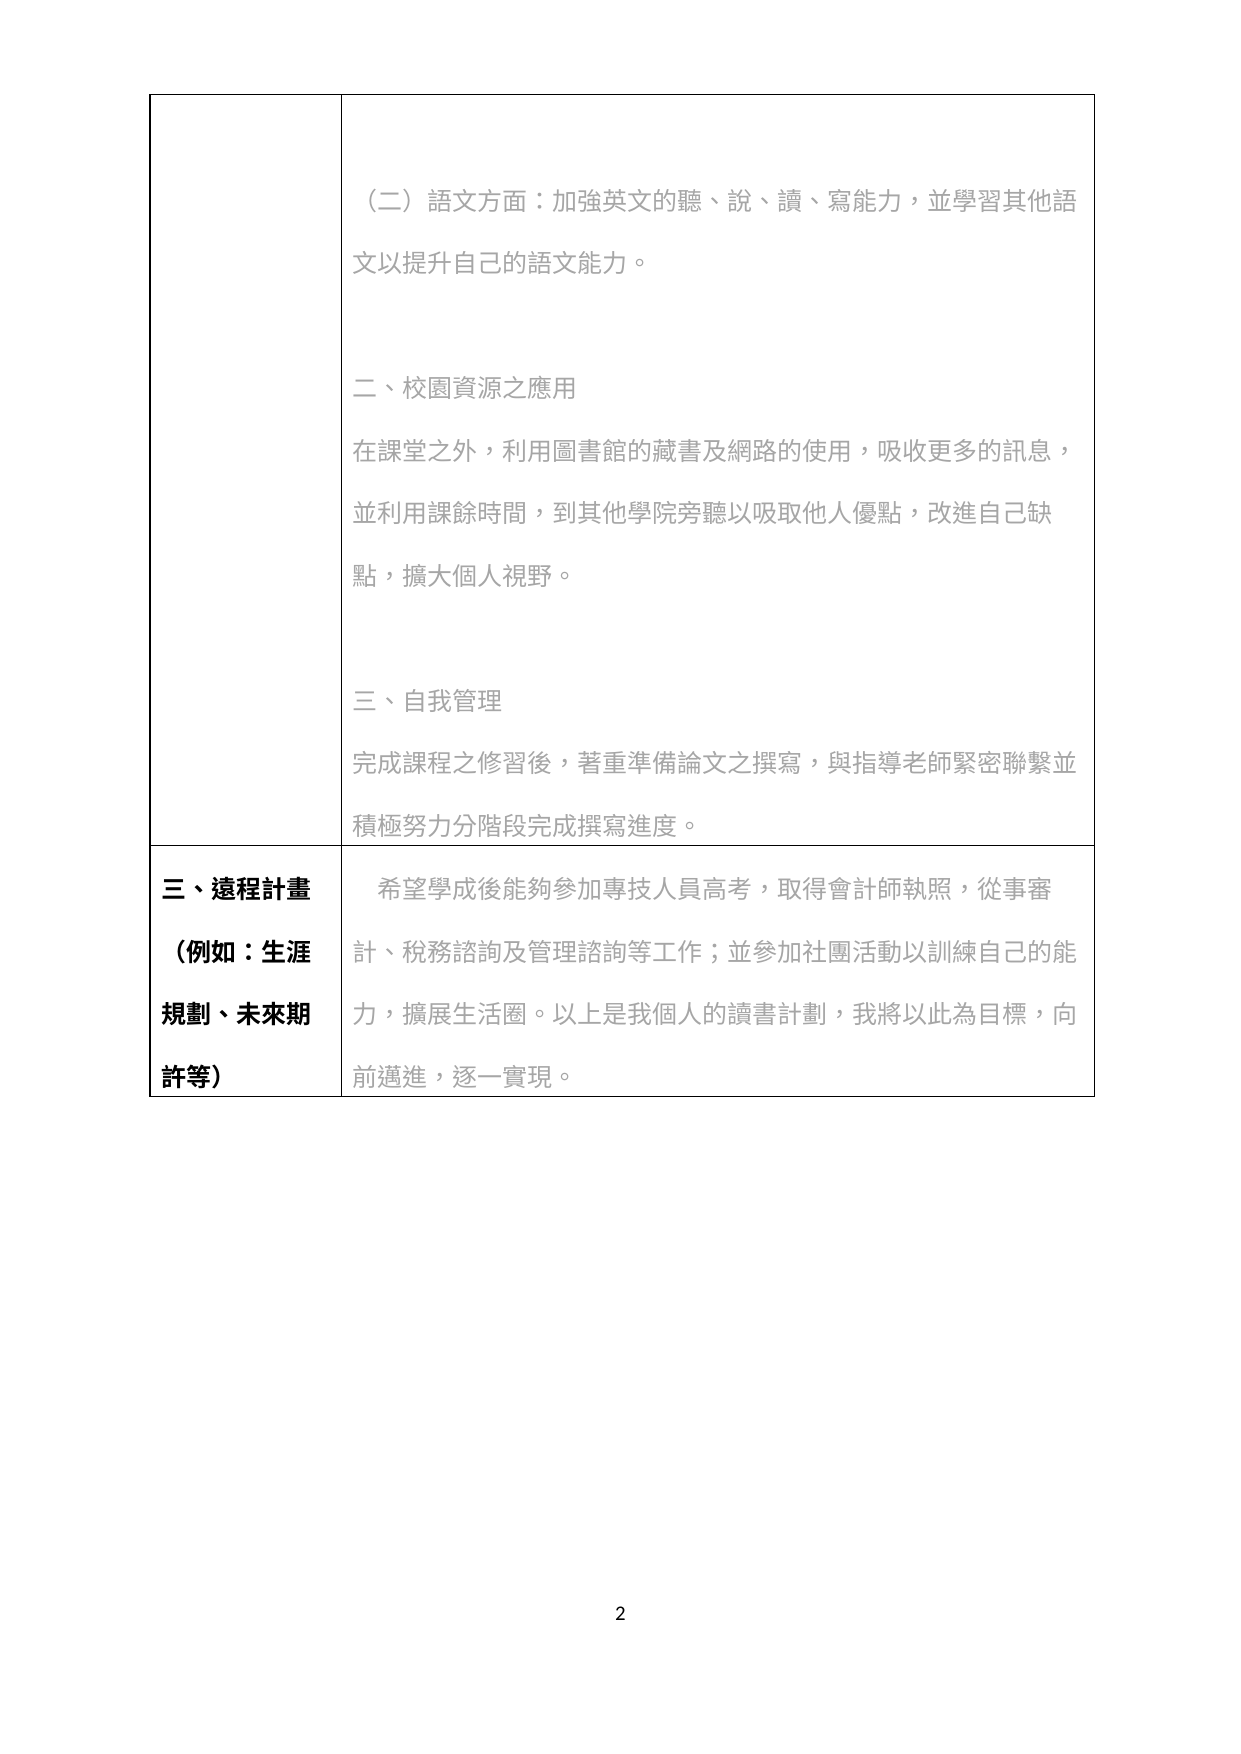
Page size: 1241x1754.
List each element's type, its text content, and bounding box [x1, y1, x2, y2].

table_cell 希望學成後能夠參加專技人員高考，取得會計師執照，從事審計、稅務諮詢及管理諮詢等工作；並參加社團活動以訓練自己的能力，擴展生活圈。以上是我個人的讀書計劃，我將以此為目標，向前邁進，逐一實現。 [342, 846, 1094, 1096]
table_cell （二）語文方面：加強英文的聽、說、讀、寫能力，並學習其他語文以提升自己的語文能力。 二、校園資源之應用 在課堂之外，利用圖書館的藏書及網路的使用，吸收更多的訊息，並利用課餘時間，到其他學院旁聽以吸取他人優點，改進自己缺點，擴大個人視野。 三、自我管理 完成課程之修習後，著重準備論文之撰寫，與指導老師緊密聯繫並積極努力分階段完成撰寫進度。 [342, 95, 1094, 845]
table_cell 三、遠程計畫（例如：生涯規劃、未來期許等） [151, 846, 341, 1096]
table_cell [151, 95, 341, 845]
